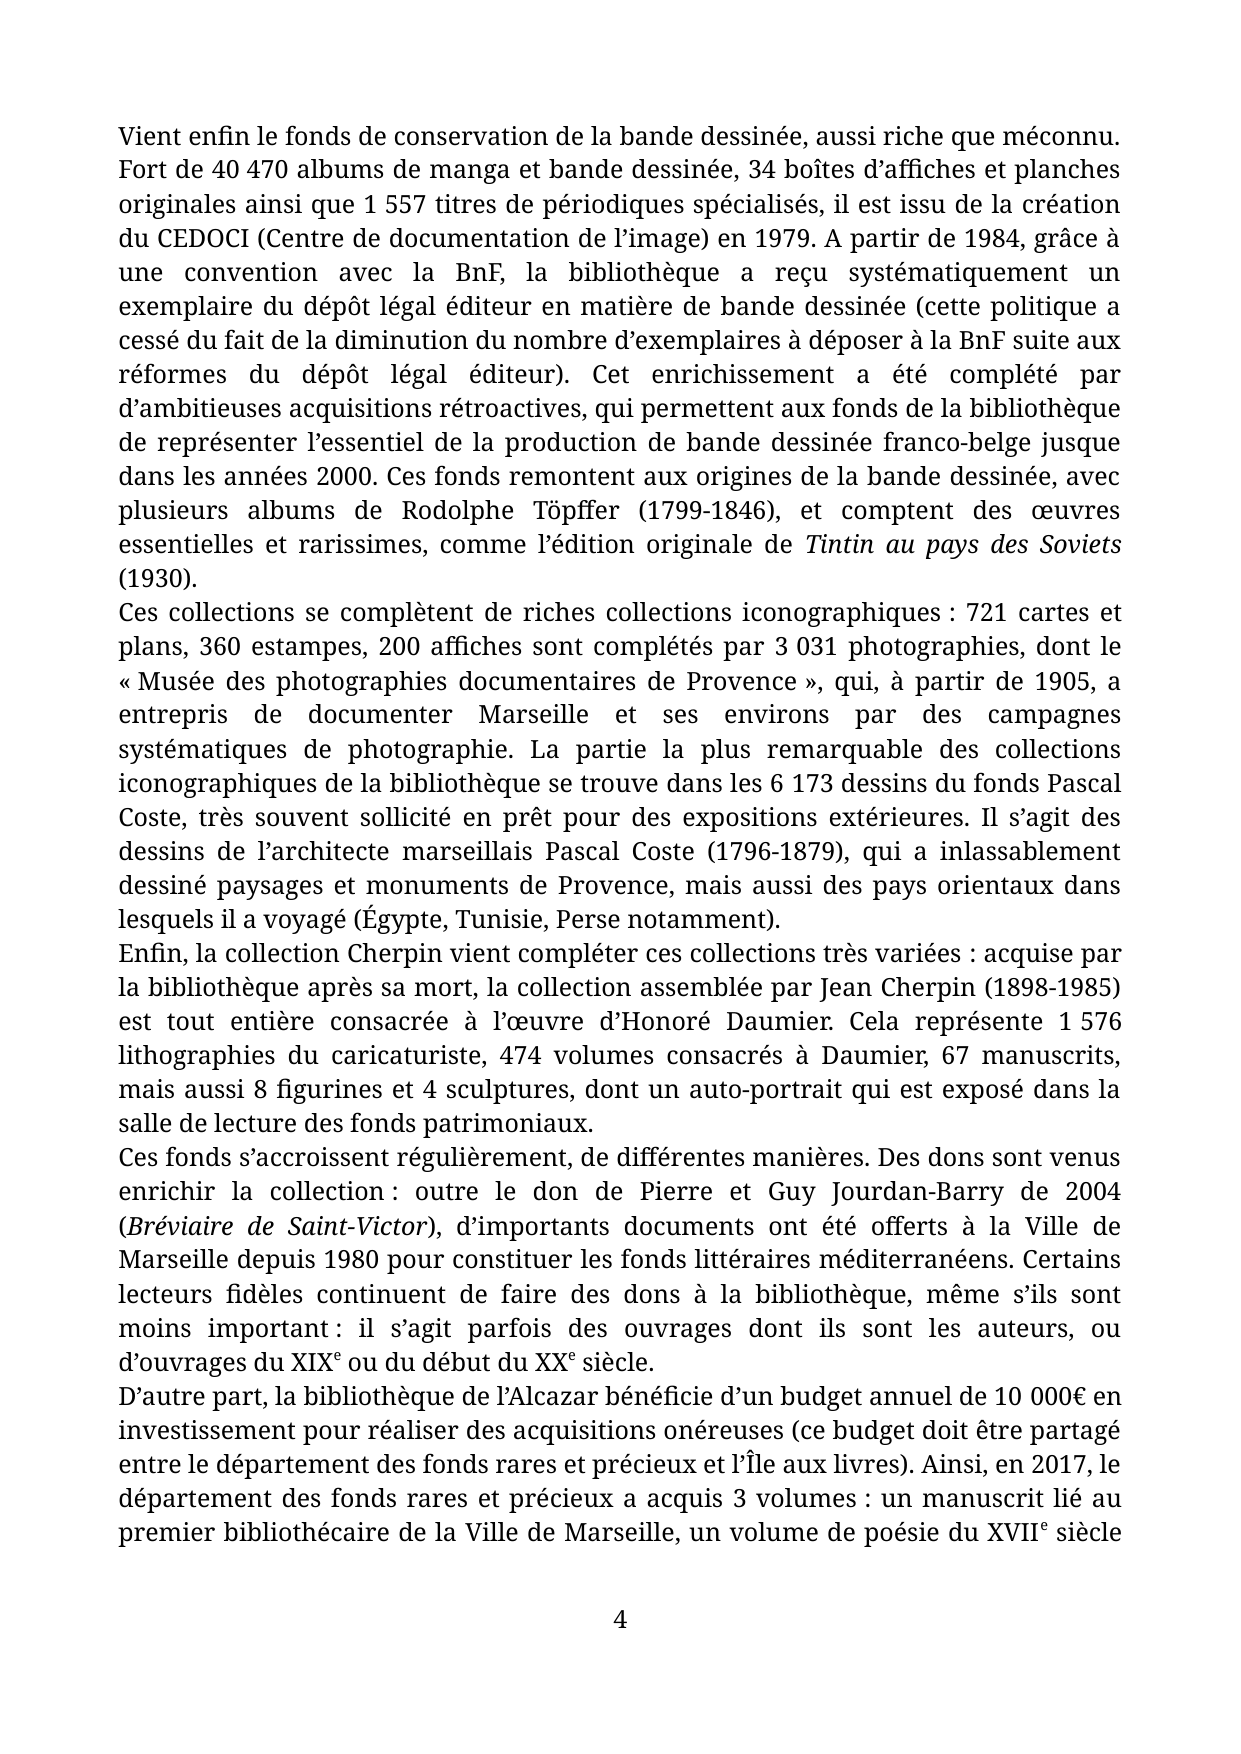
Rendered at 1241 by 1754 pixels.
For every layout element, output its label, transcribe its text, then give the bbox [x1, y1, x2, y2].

text D’autre part, la bibliothèque de l’Alcazar bénéficie d’un budget annuel de 10 000€ en investissement pour réaliser des acquisitions onéreuses (ce budget doit être partagé entre le département des fonds rares et précieux et l’Île aux livres). Ainsi, en 2017, le département des fonds rares et précieux a acquis 3 volumes : un manuscrit lié au premier bibliothécaire de la Ville de Marseille, un volume de poésie du XVIIe siècle [118, 1378, 1122, 1549]
text Enfin, la collection Cherpin vient compléter ces collections très variées : acquise par la bibliothèque après sa mort, la collection assemblée par Jean Cherpin (1898-1985) est tout entière consacrée à l’œuvre d’Honoré Daumier. Cela représente 1 576 lithographies du caricaturiste, 474 volumes consacrés à Daumier, 67 manuscrits, mais aussi 8 figurines et 4 sculptures, dont un auto-portrait qui est exposé dans la salle de lecture des fonds patrimoniaux. [118, 936, 1122, 1140]
text Vient enfin le fonds de conservation de la bande dessinée, aussi riche que méconnu. Fort de 40 470 albums de manga et bande dessinée, 34 boîtes d’affiches et planches originales ainsi que 1 557 titres de périodiques spécialisés, il est issu de la création du CEDOCI (Centre de documentation de l’image) en 1979. A partir de 1984, grâce à une convention avec la BnF, la bibliothèque a reçu systématiquement un exemplaire du dépôt légal éditeur en matière de bande dessinée (cette politique a cessé du fait de la diminution du nombre d’exemplaires à déposer à la BnF suite aux réformes du dépôt légal éditeur). Cet enrichissement a été complété par d’ambitieuses acquisitions rétroactives, qui permettent aux fonds de la bibliothèque de représenter l’essentiel de la production de bande dessinée franco-belge jusque dans les années 2000. Ces fonds remontent aux origines de la bande dessinée, avec plusieurs albums de Rodolphe Töpffer (1799-1846), et comptent des œuvres essentielles et rarissimes, comme l’édition originale de Tintin au pays des Soviets (1930). [118, 118, 1122, 595]
text Ces collections se complètent de riches collections iconographiques : 721 cartes et plans, 360 estampes, 200 affiches sont complétés par 3 031 photographies, dont le « Musée des photographies documentaires de Provence », qui, à partir de 1905, a entrepris de documenter Marseille et ses environs par des campagnes systématiques de photographie. La partie la plus remarquable des collections iconographiques de la bibliothèque se trouve dans les 6 173 dessins du fonds Pascal Coste, très souvent sollicité en prêt pour des expositions extérieures. Il s’agit des dessins de l’architecte marseillais Pascal Coste (1796-1879), qui a inlassablement dessiné paysages et monuments de Provence, mais aussi des pays orientaux dans lesquels il a voyagé (Égypte, Tunisie, Perse notamment). [118, 595, 1122, 936]
text Ces fonds s’accroissent régulièrement, de différentes manières. Des dons sont venus enrichir la collection : outre le don de Pierre et Guy Jourdan-Barry de 2004 (Bréviaire de Saint-Victor), d’importants documents ont été offerts à la Ville de Marseille depuis 1980 pour constituer les fonds littéraires méditerranéens. Certains lecteurs fidèles continuent de faire des dons à la bibliothèque, même s’ils sont moins important : il s’agit parfois des ouvrages dont ils sont les auteurs, ou d’ouvrages du XIXe ou du début du XXe siècle. [118, 1140, 1122, 1378]
